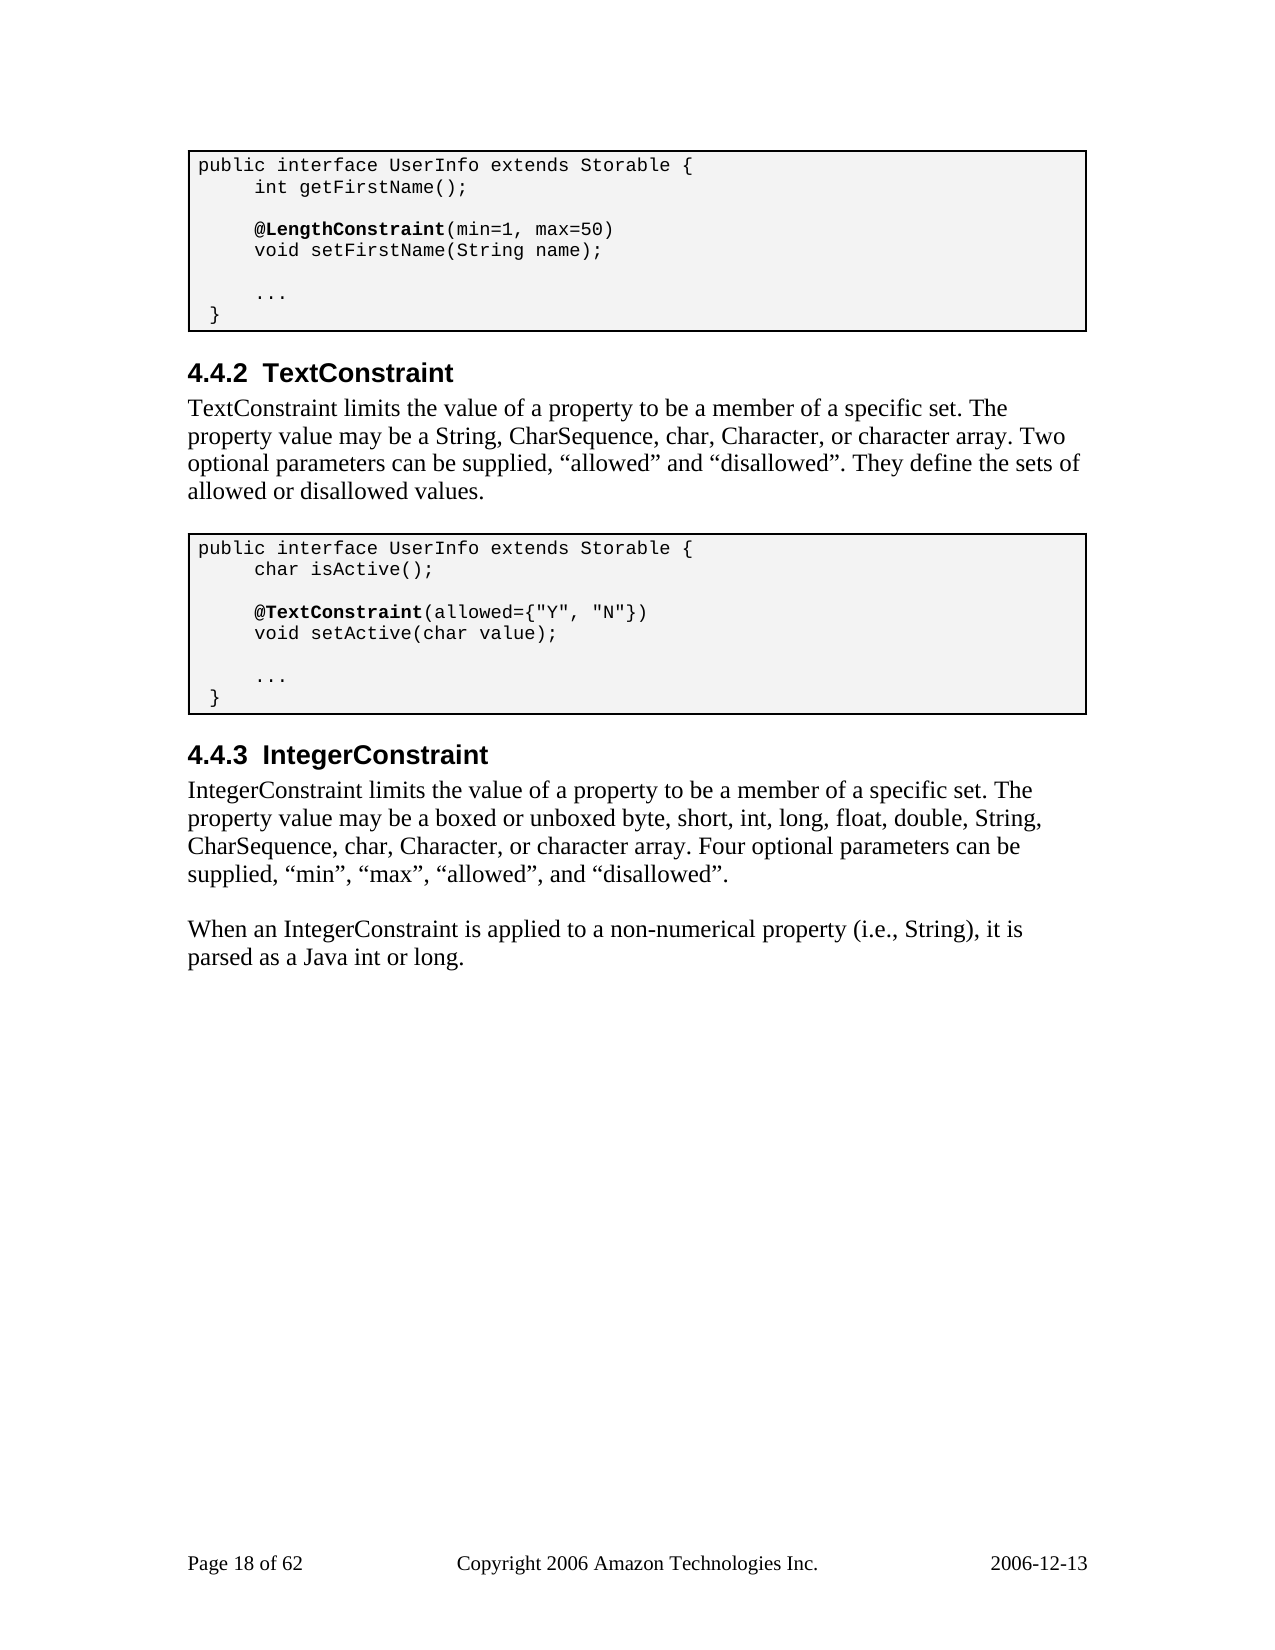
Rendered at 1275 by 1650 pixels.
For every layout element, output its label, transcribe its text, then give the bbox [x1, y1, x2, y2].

text When an IntegerConstraint is applied to a non-numerical property (i.e., String), it is parsed as a Java int or long. [187, 915, 1087, 971]
text IntegerConstraint limits the value of a property to be a member of a specific set. The property value may be a boxed or unboxed byte, short, int, long, float, double, String, CharSequence, char, Character, or character array. Four optional parameters can be supplied, “min”, “max”, “allowed”, and “disallowed”. [187, 777, 1087, 887]
text char isActive(); [190, 554, 1085, 575]
text int getFirstName(); [190, 171, 1085, 192]
text void setFirstName(String name); [190, 235, 1085, 256]
text TextConstraint limits the value of a property to be a member of a specific set. The property value may be a String, CharSequence, char, Character, or character array. Two optional parameters can be supplied, “allowed” and “disallowed”. They define the sets of allowed or disallowed values. [187, 394, 1087, 505]
text ... [190, 660, 1085, 681]
text @TextConstraint(allowed={"Y", "N"}) [190, 596, 1085, 618]
text @LengthConstraint(min=1, max=50) [190, 214, 1085, 235]
subtitle IntegerConstraint [187, 740, 1087, 770]
text void setActive(char value); [190, 618, 1085, 639]
text } [190, 681, 1085, 713]
text } [190, 299, 1085, 330]
subtitle TextConstraint [187, 357, 1087, 388]
text public interface UserInfo extends Storable { [190, 535, 1085, 554]
text public interface UserInfo extends Storable { [190, 152, 1085, 171]
text ... [190, 277, 1085, 299]
